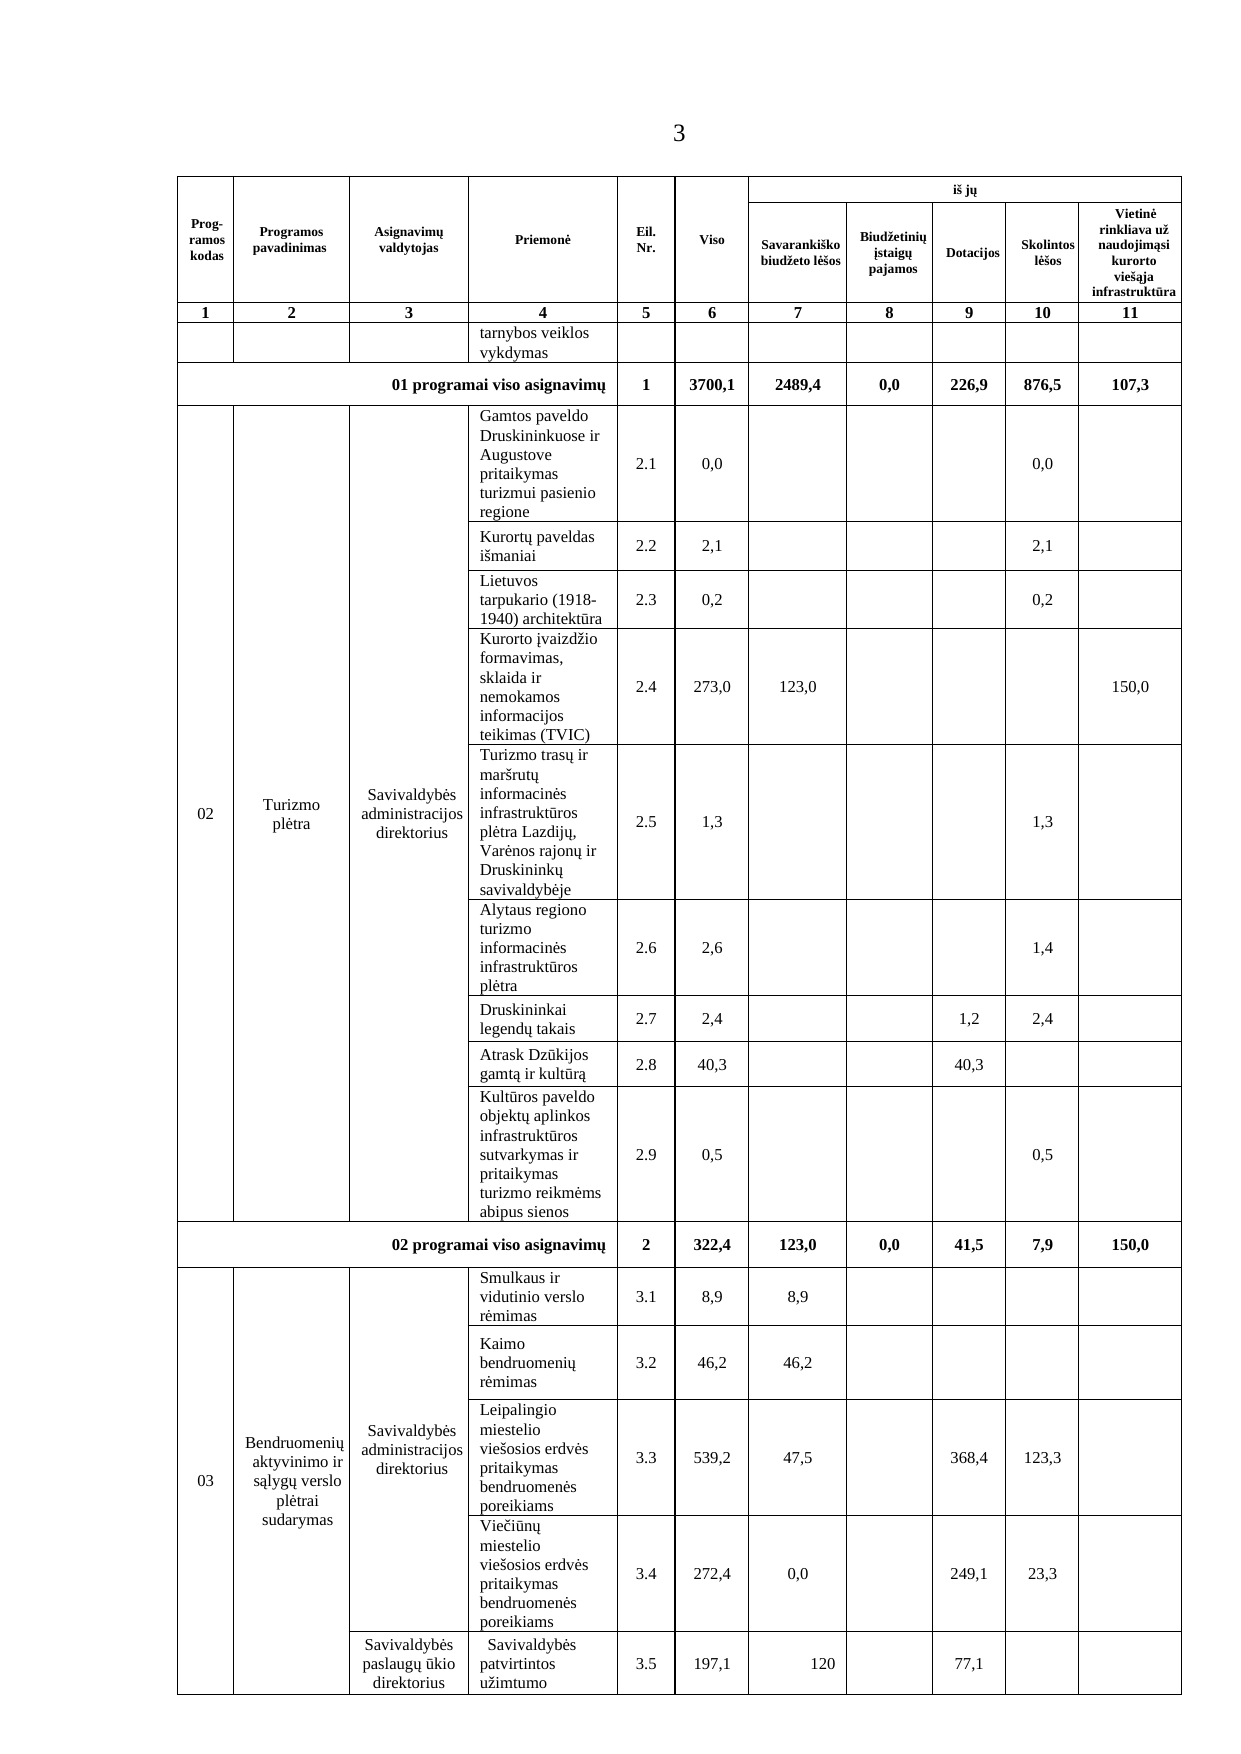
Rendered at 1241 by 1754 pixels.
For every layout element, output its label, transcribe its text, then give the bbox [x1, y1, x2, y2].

table_cell 0,0 [1006, 406, 1078, 521]
table_cell 3 [350, 303, 468, 322]
table_cell 2,1 [676, 522, 748, 569]
table_cell Kurorto įvaizdžio formavimas, sklaida ir nemokamos informacijos teikimas (TVIC) [469, 629, 617, 744]
table_cell [749, 1042, 846, 1086]
table_cell 2.2 [618, 522, 674, 569]
table_cell Smulkaus ir vidutinio verslo rėmimas [469, 1268, 617, 1325]
table_cell [933, 571, 1005, 628]
table_header Programos pavadinimas [234, 177, 349, 302]
table_cell [749, 900, 846, 995]
table_cell 3.1 [618, 1268, 674, 1325]
table_cell 123,3 [1006, 1400, 1078, 1515]
table_cell [1079, 1087, 1181, 1221]
table_cell 322,4 [676, 1222, 748, 1267]
table_cell 150,0 [1079, 629, 1181, 744]
table_cell [749, 996, 846, 1041]
table_cell 7 [749, 303, 846, 322]
table_cell 2.4 [618, 629, 674, 744]
table_cell [847, 1326, 932, 1399]
table_cell [847, 1042, 932, 1086]
table_cell 1 [618, 363, 674, 405]
table_header iš jų [749, 177, 1181, 202]
table_cell [933, 629, 1005, 744]
table_cell Savarankiško biudžeto lėšos [749, 203, 846, 302]
table_cell 3.3 [618, 1400, 674, 1515]
table_cell 2.8 [618, 1042, 674, 1086]
table_cell [847, 1087, 932, 1221]
table_cell [749, 522, 846, 569]
table_cell [933, 522, 1005, 569]
table_cell [847, 1632, 932, 1694]
table_cell 9 [933, 303, 1005, 322]
table_cell 539,2 [676, 1400, 748, 1515]
table_cell [847, 571, 932, 628]
table_cell 8 [847, 303, 932, 322]
table_cell 2 [234, 303, 349, 322]
table_cell [1079, 1632, 1181, 1694]
table_cell Dotacijos [933, 203, 1005, 302]
table_cell [178, 323, 233, 362]
table_cell Savivaldybės patvirtintos užimtumo [469, 1632, 617, 1694]
table_cell 0,5 [676, 1087, 748, 1221]
table_cell 7,9 [1006, 1222, 1078, 1267]
table_cell 0,2 [1006, 571, 1078, 628]
table_cell 2.7 [618, 996, 674, 1041]
table_cell 2.5 [618, 745, 674, 898]
table_cell 01 programai viso asignavimų [178, 363, 617, 405]
table_header Viso [676, 177, 748, 302]
table_cell 02 programai viso asignavimų [178, 1222, 617, 1267]
table_cell [847, 522, 932, 569]
table_cell 876,5 [1006, 363, 1078, 405]
table_cell Kultūros paveldo objektų aplinkos infrastruktūros sutvarkymas ir pritaikymas turizmo reikmėms abipus sienos [469, 1087, 617, 1221]
table_cell [933, 1087, 1005, 1221]
table_cell [933, 900, 1005, 995]
table_cell [933, 745, 1005, 898]
table_cell Skolintos lėšos [1006, 203, 1078, 302]
table_header Eil. Nr. [618, 177, 674, 302]
table_cell [1006, 1268, 1078, 1325]
table_cell Druskininkai legendų takais [469, 996, 617, 1041]
table_cell [847, 406, 932, 521]
table_cell 5 [618, 303, 674, 322]
table_cell 107,3 [1079, 363, 1181, 405]
table_cell Alytaus regiono turizmo informacinės infrastruktūros plėtra [469, 900, 617, 995]
table_cell [1079, 996, 1181, 1041]
table_cell 273,0 [676, 629, 748, 744]
table_cell 2.1 [618, 406, 674, 521]
table_cell [1079, 406, 1181, 521]
table_cell [847, 323, 932, 362]
table_cell 23,3 [1006, 1516, 1078, 1631]
table_cell 249,1 [933, 1516, 1005, 1631]
table_cell Gamtos paveldo Druskininkuose ir Augustove pritaikymas turizmui pasienio regione [469, 406, 617, 521]
table_cell 2.9 [618, 1087, 674, 1221]
table_cell Turizmo trasų ir maršrutų informacinės infrastruktūros plėtra Lazdijų, Varėnos rajonų ir Druskininkų savivaldybėje [469, 745, 617, 898]
table_cell [618, 323, 674, 362]
table_header Prog-ramos kodas [178, 177, 233, 302]
table_cell [1006, 629, 1078, 744]
table_cell Leipalingio miestelio viešosios erdvės pritaikymas bendruomenės poreikiams [469, 1400, 617, 1515]
table_cell [350, 323, 468, 362]
table_cell 11 [1079, 303, 1181, 322]
table_cell 123,0 [749, 629, 846, 744]
table_cell [847, 996, 932, 1041]
table_cell [933, 406, 1005, 521]
table_cell Savivaldybės administracijos direktorius [350, 406, 468, 1221]
table_cell 272,4 [676, 1516, 748, 1631]
table_cell Turizmo plėtra [234, 406, 349, 1221]
table_cell [749, 745, 846, 898]
table_cell 40,3 [933, 1042, 1005, 1086]
table_cell [847, 1516, 932, 1631]
table_cell 3700,1 [676, 363, 748, 405]
table_cell [234, 323, 349, 362]
table_cell 0,2 [676, 571, 748, 628]
table_cell 6 [676, 303, 748, 322]
table_cell 3.2 [618, 1326, 674, 1399]
table_cell 197,1 [676, 1632, 748, 1694]
table_cell 3.5 [618, 1632, 674, 1694]
table_cell tarnybos veiklos vykdymas [469, 323, 617, 362]
table_cell Kurortų paveldas išmaniai [469, 522, 617, 569]
table_cell [847, 900, 932, 995]
table_cell 1,4 [1006, 900, 1078, 995]
table_cell [847, 745, 932, 898]
table_header Asignavimų valdytojas [350, 177, 468, 302]
table_cell [847, 1268, 932, 1325]
table_cell [1079, 1268, 1181, 1325]
table_cell [1006, 1042, 1078, 1086]
table_cell [933, 323, 1005, 362]
table_cell 03 [178, 1268, 233, 1694]
table_cell Biudžetinių įstaigų pajamos [847, 203, 932, 302]
table_cell [1079, 522, 1181, 569]
table_cell 47,5 [749, 1400, 846, 1515]
table_cell 1,3 [1006, 745, 1078, 898]
table_cell 0,0 [847, 1222, 932, 1267]
table_cell [847, 1400, 932, 1515]
table_cell Viečiūnų miestelio viešosios erdvės pritaikymas bendruomenės poreikiams [469, 1516, 617, 1631]
table_cell 2 [618, 1222, 674, 1267]
table_cell 2.6 [618, 900, 674, 995]
table_cell 2489,4 [749, 363, 846, 405]
table_cell Savivaldybės administracijos direktorius [350, 1268, 468, 1631]
table_cell 3.4 [618, 1516, 674, 1631]
table_cell Savivaldybės paslaugų ūkio direktorius [350, 1632, 468, 1694]
table_cell [1006, 323, 1078, 362]
table_cell [1079, 745, 1181, 898]
table_cell 0,5 [1006, 1087, 1078, 1221]
table_cell 1 [178, 303, 233, 322]
table_cell Lietuvos tarpukario (1918-1940) architektūra [469, 571, 617, 628]
table_cell [1079, 1326, 1181, 1399]
table_cell 02 [178, 406, 233, 1221]
table_cell [1006, 1326, 1078, 1399]
table_cell 1,2 [933, 996, 1005, 1041]
table_cell 2,1 [1006, 522, 1078, 569]
table_cell Vietinė rinkliava už naudojimąsi kurorto viešąja infrastruktūra [1079, 203, 1181, 302]
table_cell 0,0 [749, 1516, 846, 1631]
table_cell Atrask Dzūkijos gamtą ir kultūrą [469, 1042, 617, 1086]
table_cell 10 [1006, 303, 1078, 322]
table_cell [847, 629, 932, 744]
table_cell 150,0 [1079, 1222, 1181, 1267]
table_cell 120 [749, 1632, 846, 1694]
table_cell 41,5 [933, 1222, 1005, 1267]
table_cell 1,3 [676, 745, 748, 898]
table_cell [1079, 1042, 1181, 1086]
table_cell [933, 1268, 1005, 1325]
table_cell [1079, 1516, 1181, 1631]
table_cell [749, 406, 846, 521]
table_cell [1006, 1632, 1078, 1694]
table_cell 8,9 [749, 1268, 846, 1325]
table_cell [676, 323, 748, 362]
table_cell Kaimo bendruomenių rėmimas [469, 1326, 617, 1399]
table_cell [1079, 323, 1181, 362]
table_header Priemonė [469, 177, 617, 302]
table_cell 2,6 [676, 900, 748, 995]
table_cell 123,0 [749, 1222, 846, 1267]
table_cell [749, 1087, 846, 1221]
table_cell 4 [469, 303, 617, 322]
table_cell [1079, 571, 1181, 628]
table_cell 0,0 [847, 363, 932, 405]
table_cell 46,2 [749, 1326, 846, 1399]
table_cell 2,4 [676, 996, 748, 1041]
table_cell 8,9 [676, 1268, 748, 1325]
table_cell [1079, 900, 1181, 995]
table_cell 368,4 [933, 1400, 1005, 1515]
table_cell 46,2 [676, 1326, 748, 1399]
table_cell Bendruomenių aktyvinimo ir sąlygų verslo plėtrai sudarymas [234, 1268, 349, 1694]
table_cell [749, 323, 846, 362]
table_cell 226,9 [933, 363, 1005, 405]
table_cell [749, 571, 846, 628]
table_cell 77,1 [933, 1632, 1005, 1694]
table_cell 2,4 [1006, 996, 1078, 1041]
table_cell 2.3 [618, 571, 674, 628]
table_cell 40,3 [676, 1042, 748, 1086]
table_cell 0,0 [676, 406, 748, 521]
table_cell [1079, 1400, 1181, 1515]
table_cell [933, 1326, 1005, 1399]
